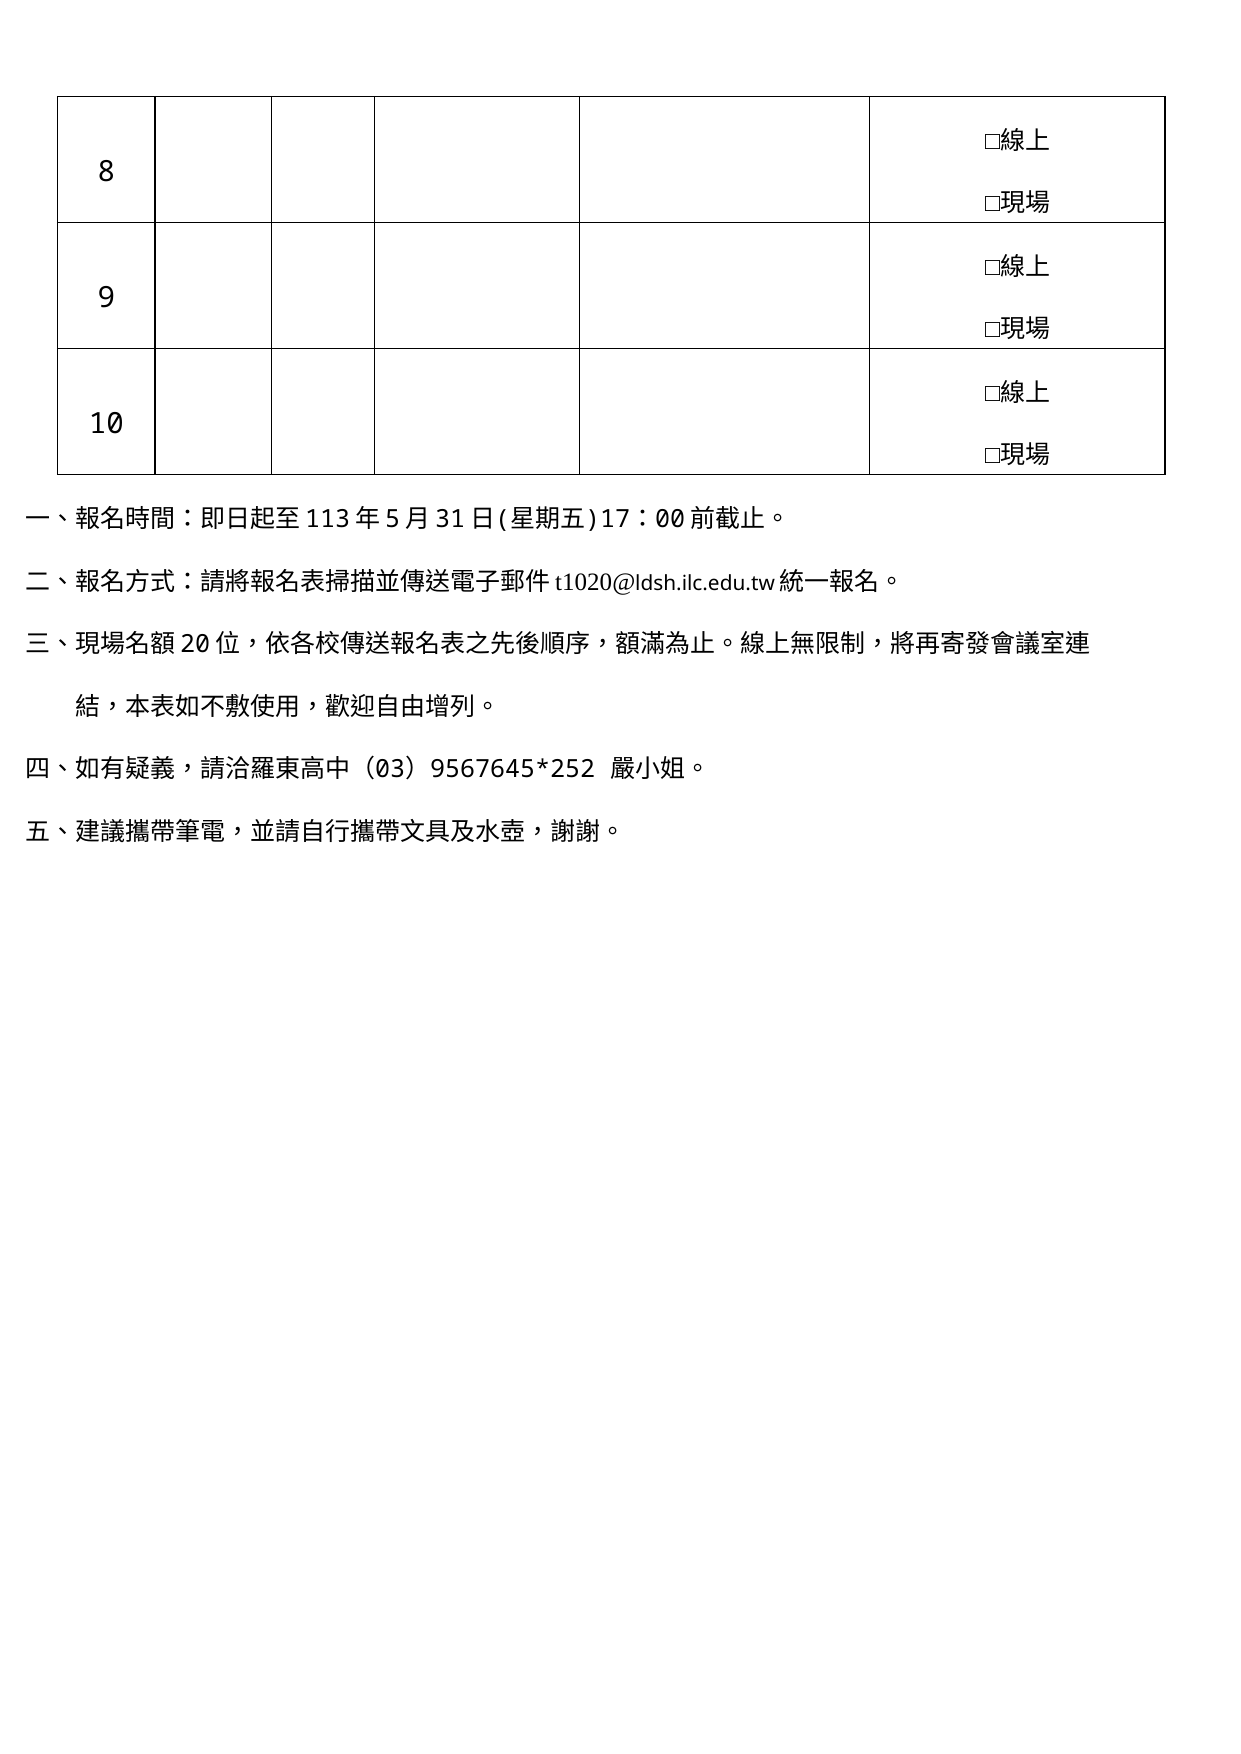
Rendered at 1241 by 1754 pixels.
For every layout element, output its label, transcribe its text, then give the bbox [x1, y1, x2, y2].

table_cell [375, 349, 579, 474]
table_cell [375, 223, 579, 348]
table_cell [272, 97, 374, 222]
table_cell □線上 □現場 [870, 349, 1164, 474]
text 五、建議攜帶筆電，並請自行攜帶文具及水壺，謝謝。 [25, 787, 1165, 850]
text 二、報名方式：請將報名表掃描並傳送電子郵件t1020@ldsh.ilc.edu.tw統一報名。 [25, 537, 1165, 600]
table_cell [580, 97, 869, 222]
table_cell □線上 □現場 [870, 97, 1164, 222]
table_cell [156, 97, 271, 222]
text 一、報名時間：即日起至113年5月31日(星期五)17：00前截止。 [25, 475, 1165, 537]
text 三、現場名額20位，依各校傳送報名表之先後順序，額滿為止。線上無限制，將再寄發會議室連 [25, 600, 1165, 662]
table_cell □線上 □現場 [870, 223, 1164, 348]
table_cell 8 [58, 97, 154, 222]
table_cell [156, 223, 271, 348]
table_cell [580, 349, 869, 474]
table_cell [156, 349, 271, 474]
table_cell [375, 97, 579, 222]
text 結，本表如不敷使用，歡迎自由增列。 [75, 662, 1165, 725]
table_cell 10 [58, 349, 154, 474]
table_cell [272, 223, 374, 348]
table_cell [580, 223, 869, 348]
text 四、如有疑義，請洽羅東高中（03）9567645*252 嚴小姐。 [25, 725, 1165, 787]
table_cell 9 [58, 223, 154, 348]
table_cell [272, 349, 374, 474]
